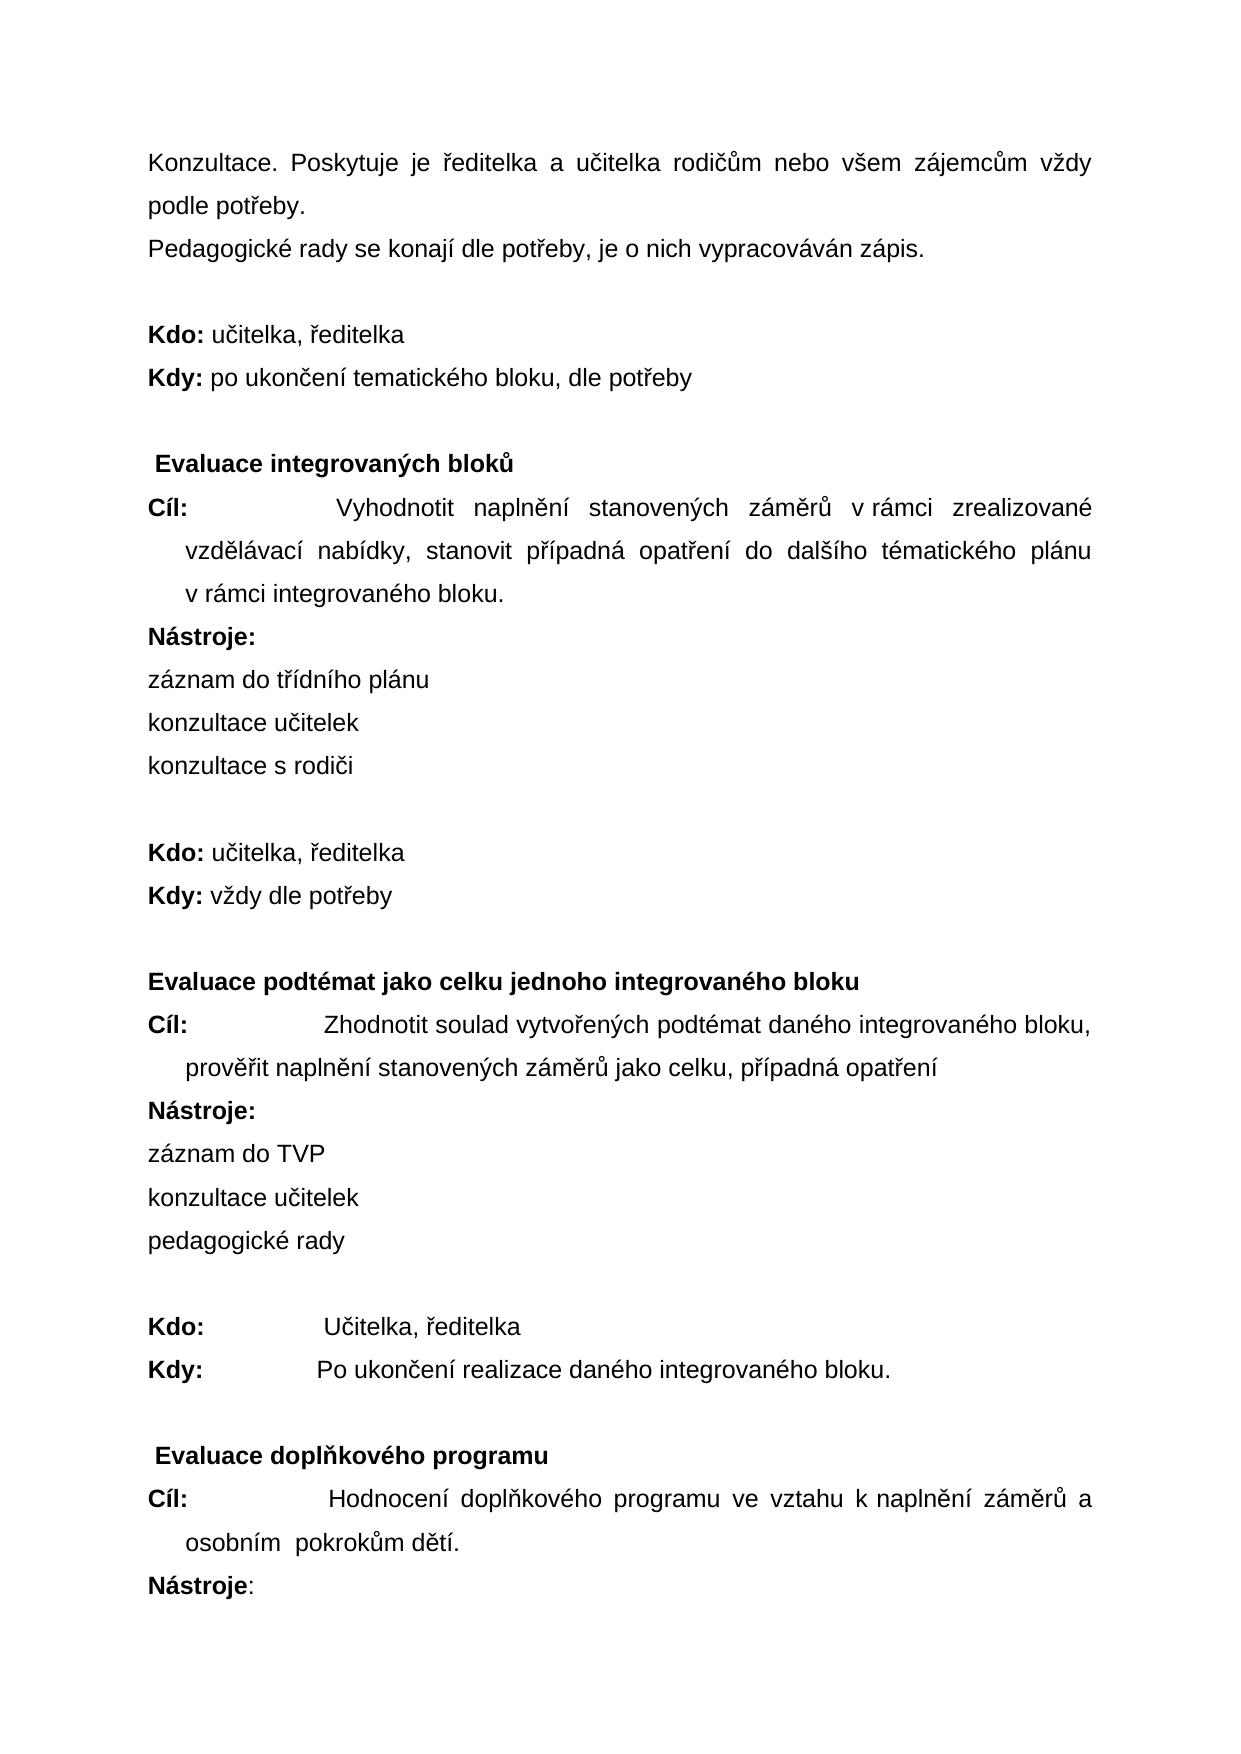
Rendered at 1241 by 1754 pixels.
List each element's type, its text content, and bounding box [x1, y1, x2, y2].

text Cíl: Hodnocení doplňkového programu ve vztahu k naplnění záměrů a osobním pokrokům dětí. [148, 1484, 1093, 1556]
list pedagogické rady [148, 1226, 1093, 1254]
list záznam do TVP [148, 1139, 1093, 1168]
list záznam do třídního plánu [148, 665, 1093, 694]
list konzultace s rodiči [148, 751, 1093, 780]
text Kdy: Po ukončení realizace daného integrovaného bloku. [148, 1355, 1093, 1384]
text Konzultace. Poskytuje je ředitelka a učitelka rodičům nebo všem zájemcům vždy podle potřeby. [148, 148, 1093, 219]
text Kdy: po ukončení tematického bloku, dle potřeby [148, 363, 1093, 392]
text Nástroje: [148, 622, 1093, 651]
text Evaluace integrovaných bloků [148, 449, 1093, 478]
text Kdy: vždy dle potřeby [148, 881, 1093, 909]
text Kdo: Učitelka, ředitelka [148, 1312, 1093, 1341]
text Evaluace doplňkového programu [148, 1441, 1093, 1470]
list konzultace učitelek [148, 708, 1093, 737]
text Evaluace podtémat jako celku jednoho integrovaného bloku [148, 967, 1093, 996]
list konzultace učitelek [148, 1183, 1093, 1211]
text Kdo: učitelka, ředitelka [148, 320, 1093, 349]
text Nástroje: [148, 1571, 1093, 1599]
text Cíl: Zhodnotit soulad vytvořených podtémat daného integrovaného bloku, prověřit naplnění stanovených záměrů jako celku, případná opatření [148, 1010, 1093, 1082]
text Pedagogické rady se konají dle potřeby, je o nich vypracováván zápis. [148, 234, 1093, 263]
text Cíl: Vyhodnotit naplnění stanovených záměrů v rámci zrealizované vzdělávací nabídky, stanovit případná opatření do dalšího tématického plánu v rámci integrovaného bloku. [148, 493, 1093, 608]
text Nástroje: [148, 1096, 1093, 1125]
text Kdo: učitelka, ředitelka [148, 838, 1093, 866]
